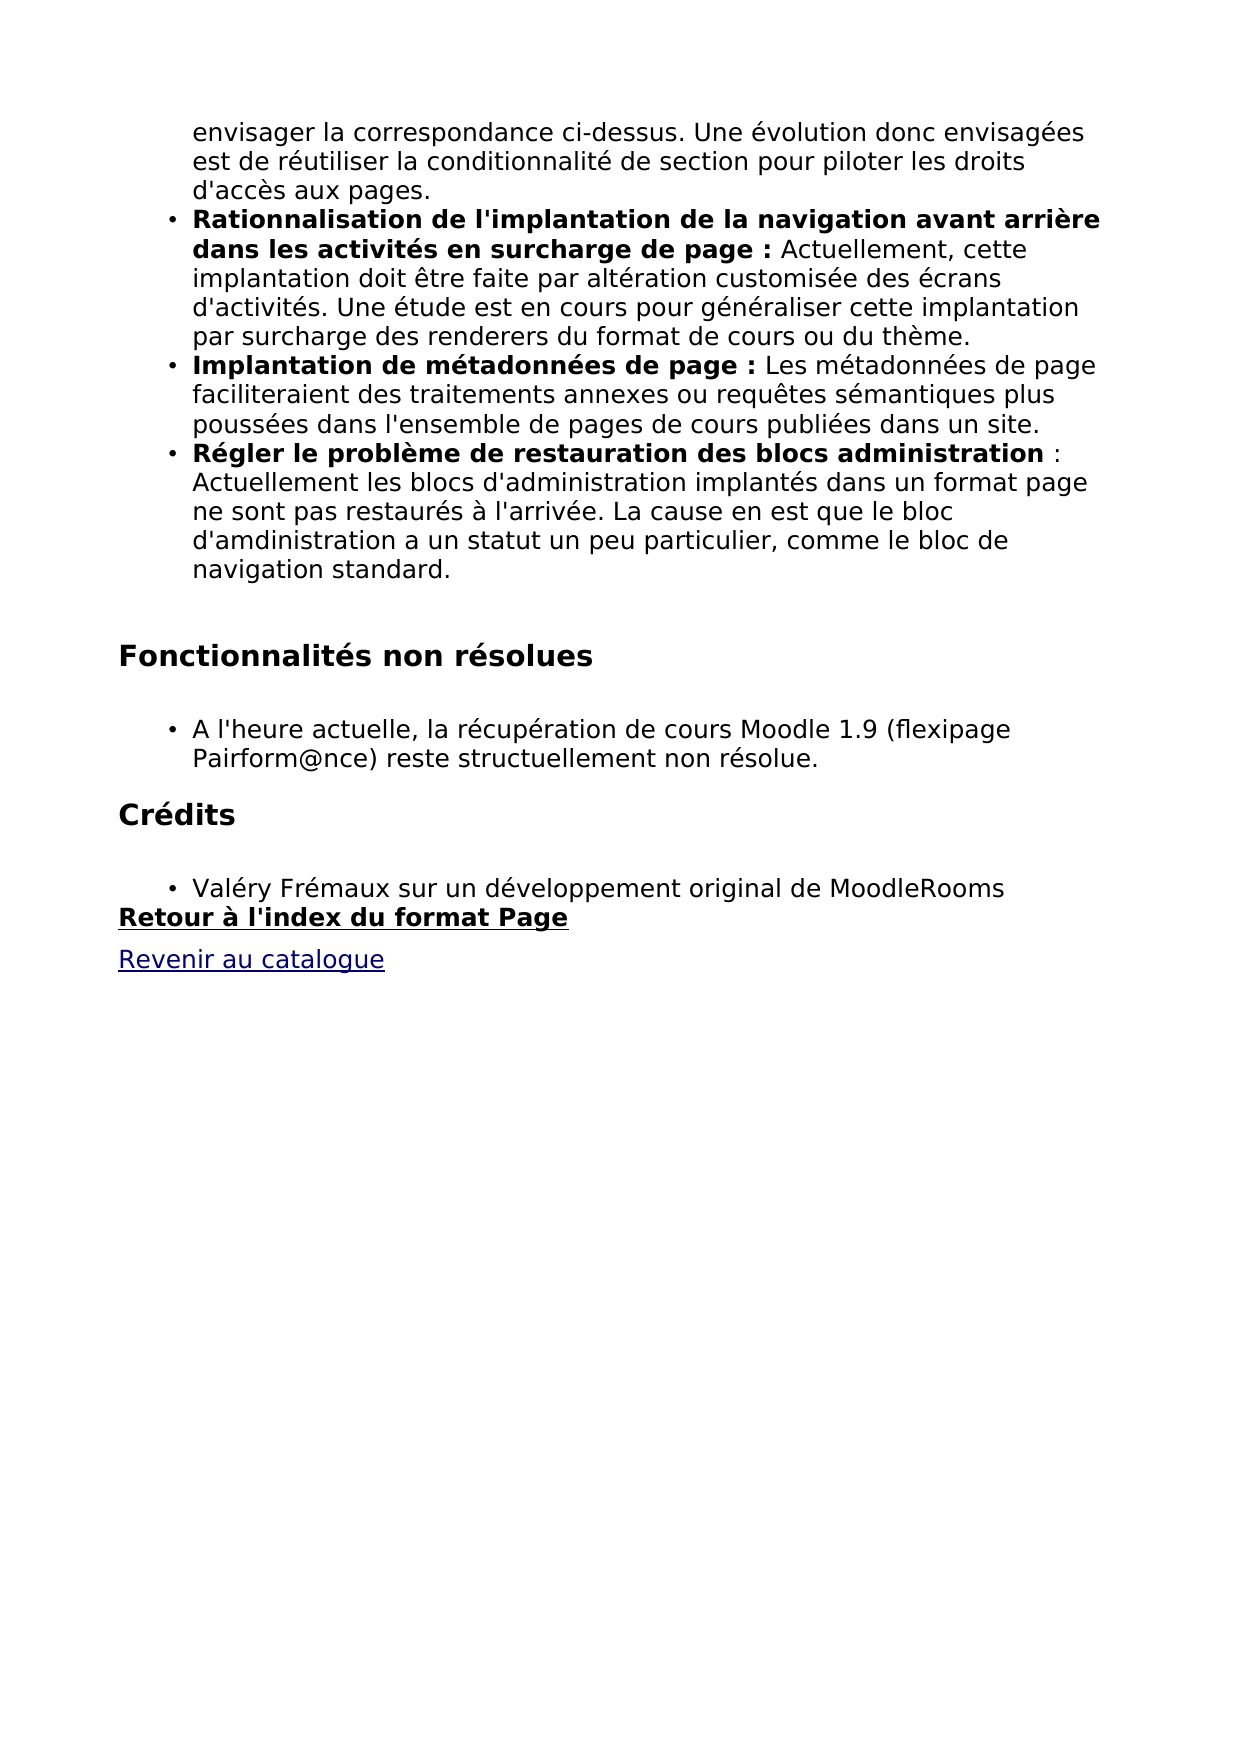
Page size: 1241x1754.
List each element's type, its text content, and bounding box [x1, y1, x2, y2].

text Retour à l'index du format Page [118, 904, 1122, 933]
list Implantation de métadonnées de page : Les métadonnées de page faciliteraient des traitements annexes ou requêtes sémantiques plus poussées dans l'ensemble de pages de cours publiées dans un site. [177, 351, 1122, 439]
subtitle Fonctionnalités non résolues [118, 639, 1122, 673]
list A l'heure actuelle, la récupération de cours Moodle 1.9 (flexipage Pairform@nce) reste structuellement non résolue. [177, 715, 1122, 773]
list envisager la correspondance ci-dessus. Une évolution donc envisagées est de réutiliser la conditionnalité de section pour piloter les droits d'accès aux pages. [177, 118, 1122, 206]
subtitle Crédits [118, 798, 1122, 832]
text Revenir au catalogue [118, 945, 1122, 974]
list Régler le problème de restauration des blocs administration : Actuellement les blocs d'administration implantés dans un format page ne sont pas restaurés à l'arrivée. La cause en est que le bloc d'amdinistration a un statut un peu particulier, comme le bloc de navigation standard. [177, 439, 1122, 585]
list Rationnalisation de l'implantation de la navigation avant arrière dans les activités en surcharge de page : Actuellement, cette implantation doit être faite par altération customisée des écrans d'activités. Une étude est en cours pour généraliser cette implantation par surcharge des renderers du format de cours ou du thème. [177, 206, 1122, 351]
list Valéry Frémaux sur un développement original de MoodleRooms [177, 874, 1122, 904]
